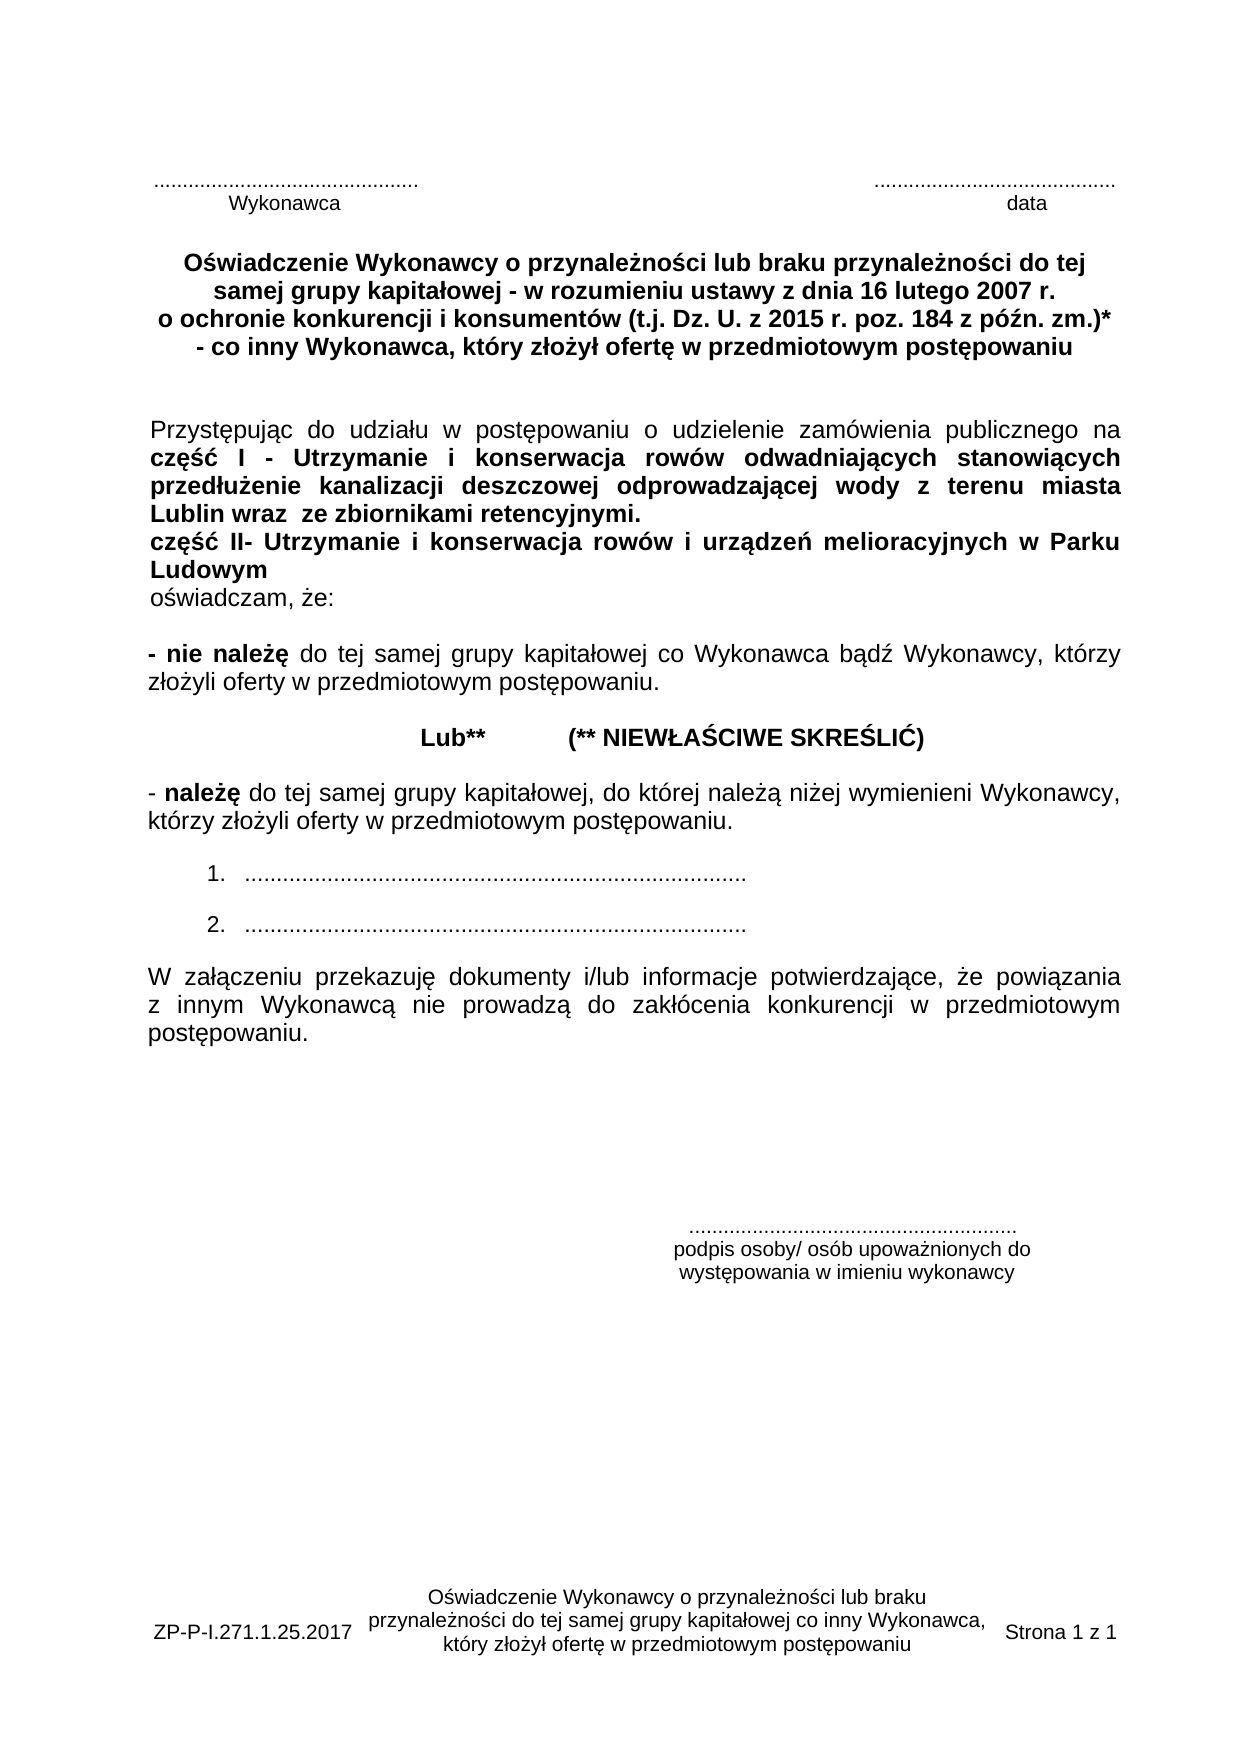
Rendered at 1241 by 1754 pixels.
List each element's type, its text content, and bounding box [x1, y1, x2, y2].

text - co inny Wykonawca, który złożył ofertę w przedmiotowym postępowaniu [148, 333, 1122, 361]
table_header .............................................. Wykonawca [148, 163, 635, 221]
list ............................................................................... [207, 912, 1122, 938]
text Przystępując do udziału w postępowaniu o udzielenie zamówienia publicznego na część I - Utrzymanie i konserwacja rowów odwadniających stanowiących przedłużenie kanalizacji deszczowej odprowadzającej wody z terenu miasta Lublin wraz ze zbiornikami retencyjnymi. [150, 416, 1122, 528]
text podpis osoby/ osób upoważnionych do [148, 1238, 1122, 1261]
table_header .......................................... data [635, 163, 1122, 221]
text - należę do tej samej grupy kapitałowej, do której należą niżej wymienieni Wykonawcy, którzy złożyli oferty w przedmiotowym postępowaniu. [148, 779, 1122, 835]
text - nie należę do tej samej grupy kapitałowej co Wykonawca bądź Wykonawcy, którzy złożyli oferty w przedmiotowym postępowaniu. [148, 640, 1122, 696]
text ......................................................... [148, 1214, 1122, 1238]
text część II- Utrzymanie i konserwacja rowów i urządzeń melioracyjnych w Parku Ludowym [150, 528, 1122, 584]
text oświadczam, że: [150, 584, 1122, 612]
text występowania w imieniu wykonawcy [148, 1261, 1122, 1284]
text W załączeniu przekazuję dokumenty i/lub informacje potwierdzające, że powiązania z innym Wykonawcą nie prowadzą do zakłócenia konkurencji w przedmiotowym postępowaniu. [148, 963, 1122, 1047]
text Oświadczenie Wykonawcy o przynależności lub braku przynależności do tej samej grupy kapitałowej - w rozumieniu ustawy z dnia 16 lutego 2007 r. o ochronie konkurencji i konsumentów (t.j. Dz. U. z 2015 r. poz. 184 z późn. zm.)* [148, 249, 1122, 333]
list Lub** (** NIEWŁAŚCIWE SKREŚLIĆ) [185, 723, 1122, 751]
list ............................................................................... [207, 861, 1122, 886]
